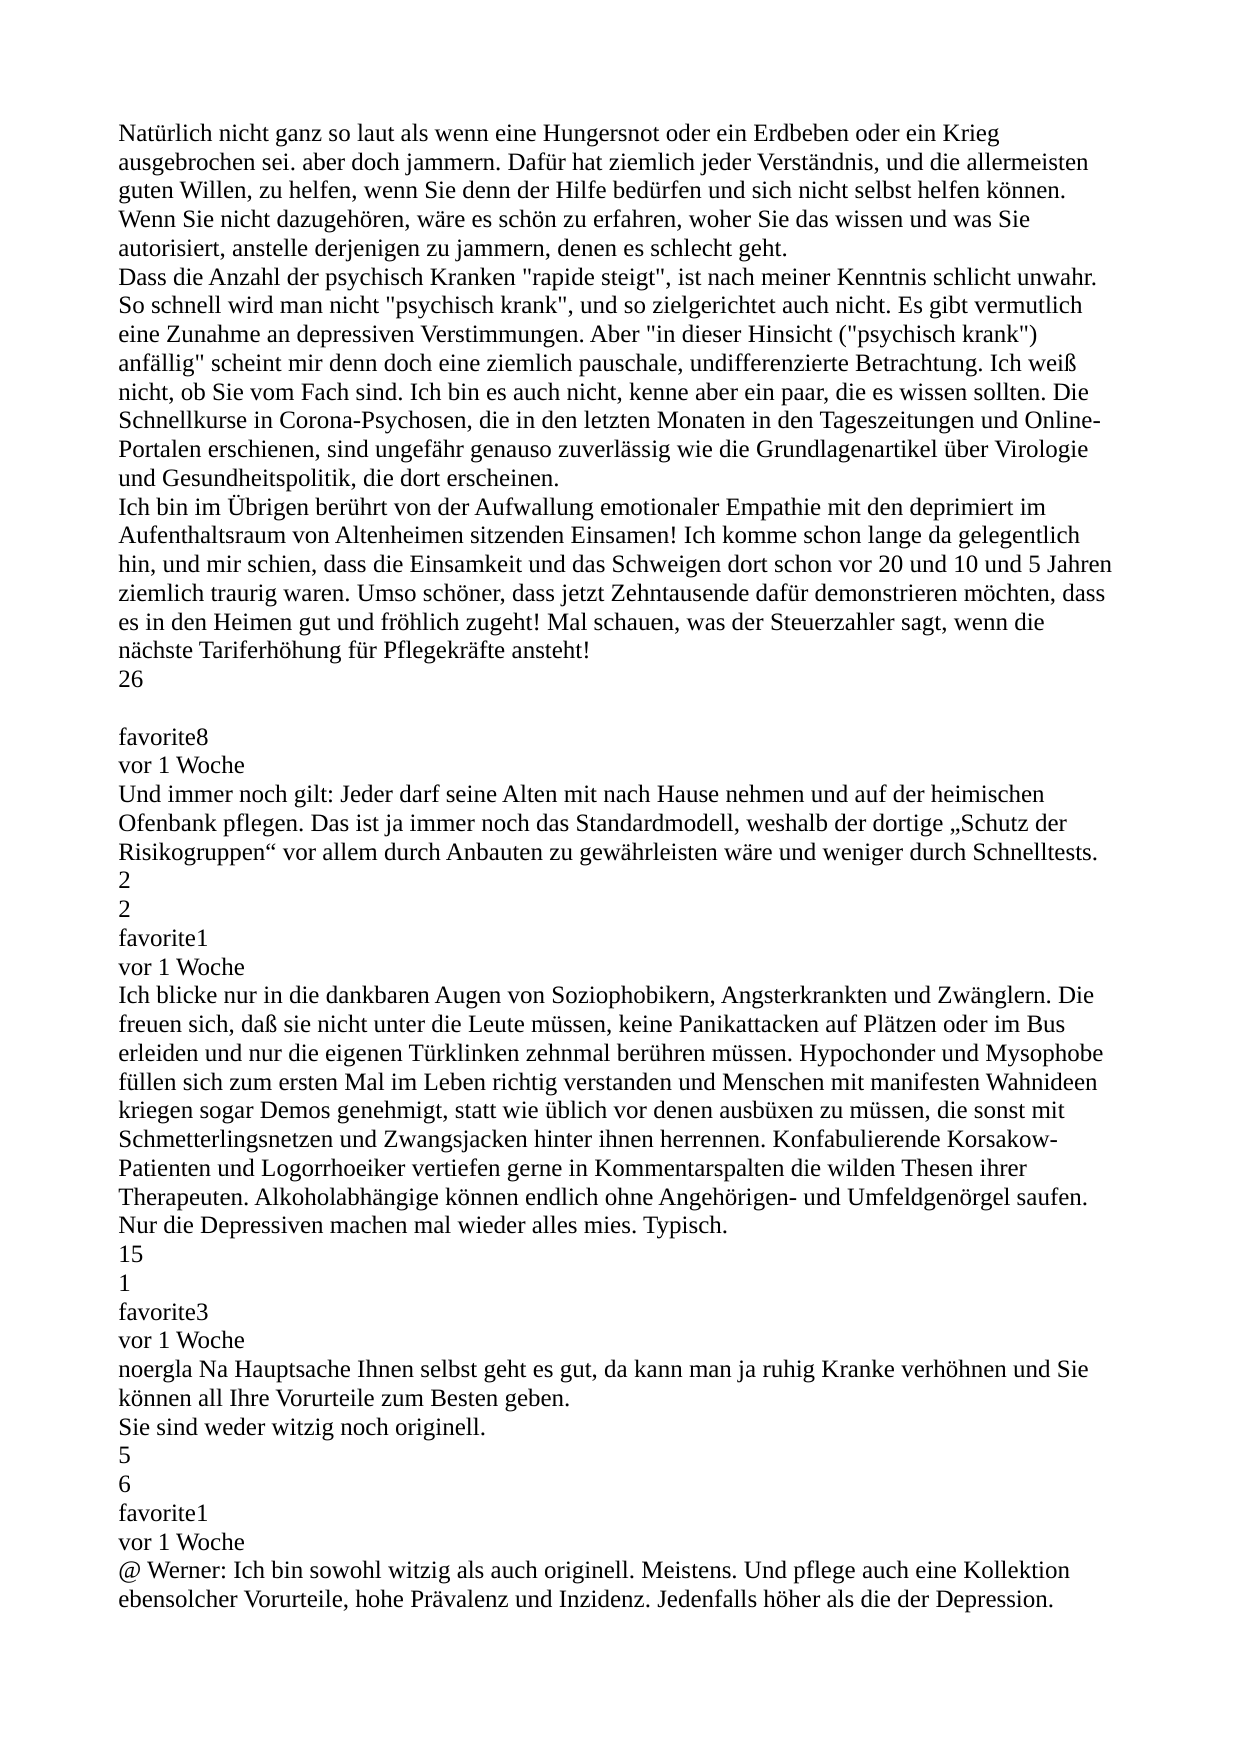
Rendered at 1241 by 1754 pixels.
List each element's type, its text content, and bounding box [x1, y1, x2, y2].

text noergla Na Hauptsache Ihnen selbst geht es gut, da kann man ja ruhig Kranke verhöhnen und Sie können all Ihre Vorurteile zum Besten geben. [118, 1354, 1122, 1412]
text 5 [118, 1441, 1122, 1469]
text Dass die Anzahl der psychisch Kranken "rapide steigt", ist nach meiner Kenntnis schlicht unwahr. So schnell wird man nicht "psychisch krank", und so zielgerichtet auch nicht. Es gibt vermutlich eine Zunahme an depressiven Verstimmungen. Aber "in dieser Hinsicht ("psychisch krank") anfällig" scheint mir denn doch eine ziemlich pauschale, undifferenzierte Betrachtung. Ich weiß nicht, ob Sie vom Fach sind. Ich bin es auch nicht, kenne aber ein paar, die es wissen sollten. Die Schnellkurse in Corona-Psychosen, die in den letzten Monaten in den Tageszeitungen und Online-Portalen erschienen, sind ungefähr genauso zuverlässig wie die Grundlagenartikel über Virologie und Gesundheitspolitik, die dort erscheinen. [118, 262, 1122, 492]
text 1 [118, 1268, 1122, 1297]
text @ Werner: Ich bin sowohl witzig als auch originell. Meistens. Und pflege auch eine Kollektion ebensolcher Vorurteile, hohe Prävalenz und Inzidenz. Jedenfalls höher als die der Depression. [118, 1556, 1122, 1613]
text vor 1 Woche [118, 1326, 1122, 1354]
text 6 [118, 1469, 1122, 1498]
text 15 [118, 1239, 1122, 1268]
text 26 [118, 664, 1122, 693]
text 2 [118, 894, 1122, 923]
text 2 [118, 866, 1122, 894]
text favorite1 [118, 923, 1122, 952]
text favorite1 [118, 1498, 1122, 1527]
text vor 1 Woche [118, 1527, 1122, 1556]
text Ich bin im Übrigen berührt von der Aufwallung emotionaler Empathie mit den deprimiert im Aufenthaltsraum von Altenheimen sitzenden Einsamen! Ich komme schon lange da gelegentlich hin, und mir schien, dass die Einsamkeit und das Schweigen dort schon vor 20 und 10 und 5 Jahren ziemlich traurig waren. Umso schöner, dass jetzt Zehntausende dafür demonstrieren möchten, dass es in den Heimen gut und fröhlich zugeht! Mal schauen, was der Steuerzahler sagt, wenn die nächste Tariferhöhung für Pflegekräfte ansteht! [118, 492, 1122, 664]
text Und immer noch gilt: Jeder darf seine Alten mit nach Hause nehmen und auf der heimischen Ofenbank pflegen. Das ist ja immer noch das Standardmodell, weshalb der dortige „Schutz der Risikogruppen“ vor allem durch Anbauten zu gewährleisten wäre und weniger durch Schnelltests. [118, 779, 1122, 866]
text favorite3 [118, 1297, 1122, 1326]
text Wenn Sie nicht dazugehören, wäre es schön zu erfahren, woher Sie das wissen und was Sie autorisiert, anstelle derjenigen zu jammern, denen es schlecht geht. [118, 204, 1122, 262]
text vor 1 Woche [118, 751, 1122, 779]
text Ich blicke nur in die dankbaren Augen von Soziophobikern, Angsterkrankten und Zwänglern. Die freuen sich, daß sie nicht unter die Leute müssen, keine Panikattacken auf Plätzen oder im Bus erleiden und nur die eigenen Türklinken zehnmal berühren müssen. Hypochonder und Mysophobe füllen sich zum ersten Mal im Leben richtig verstanden und Menschen mit manifesten Wahnideen kriegen sogar Demos genehmigt, statt wie üblich vor denen ausbüxen zu müssen, die sonst mit Schmetterlingsnetzen und Zwangsjacken hinter ihnen herrennen. Konfabulierende Korsakow-Patienten und Logorrhoeiker vertiefen gerne in Kommentarspalten die wilden Thesen ihrer Therapeuten. Alkoholabhängige können endlich ohne Angehörigen- und Umfeldgenörgel saufen. Nur die Depressiven machen mal wieder alles mies. Typisch. [118, 981, 1122, 1239]
text Sie sind weder witzig noch originell. [118, 1412, 1122, 1441]
text Natürlich nicht ganz so laut als wenn eine Hungersnot oder ein Erdbeben oder ein Krieg ausgebrochen sei. aber doch jammern. Dafür hat ziemlich jeder Verständnis, und die allermeisten guten Willen, zu helfen, wenn Sie denn der Hilfe bedürfen und sich nicht selbst helfen können. [118, 118, 1122, 204]
text vor 1 Woche [118, 952, 1122, 981]
text favorite8 [118, 722, 1122, 751]
